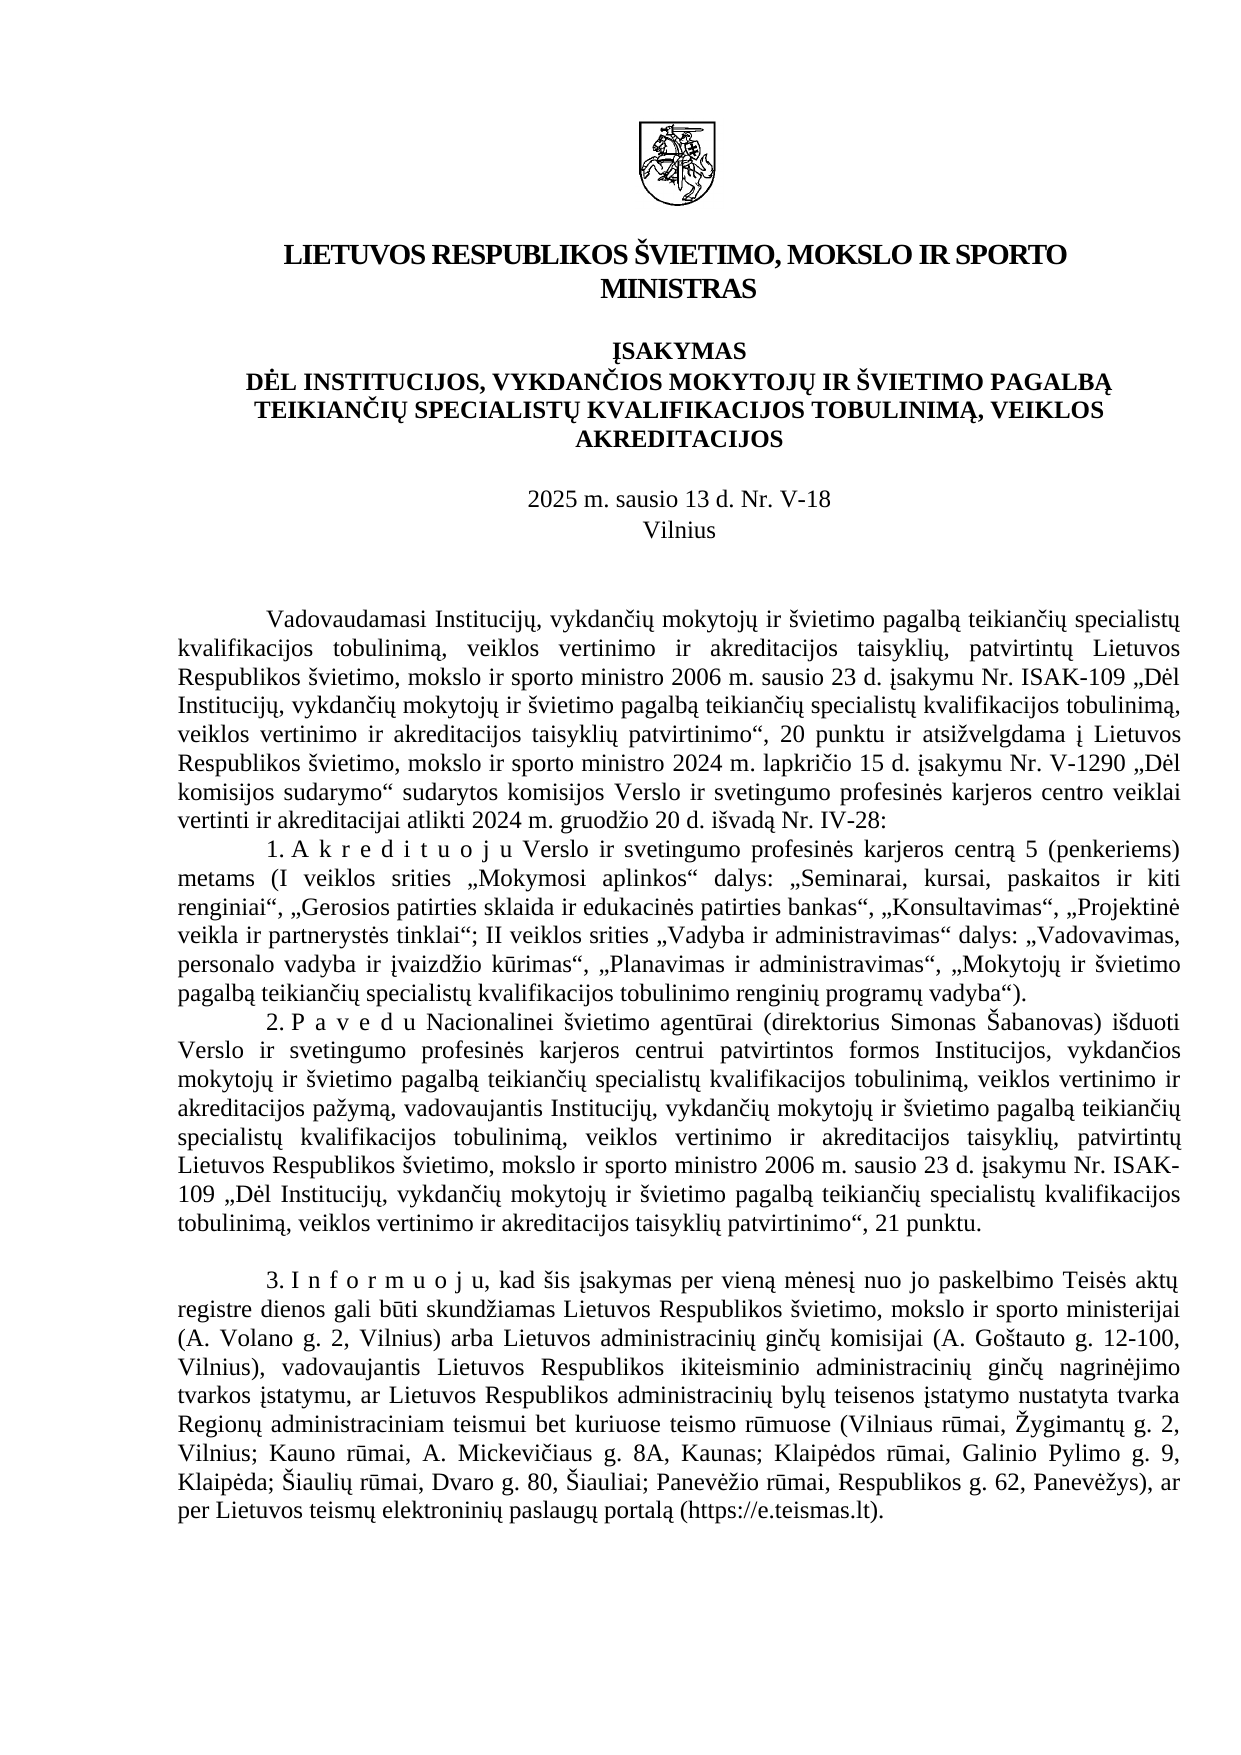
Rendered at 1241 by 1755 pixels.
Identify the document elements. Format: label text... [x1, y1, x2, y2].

text Vadovaudamasi Institucijų, vykdančių mokytojų ir švietimo pagalbą teikiančių specialistų kvalifikacijos tobulinimą, veiklos vertinimo ir akreditacijos taisyklių, patvirtintų Lietuvos Respublikos švietimo, mokslo ir sporto ministro 2006 m. sausio 23 d. įsakymu Nr. ISAK-109 „Dėl Institucijų, vykdančių mokytojų ir švietimo pagalbą teikiančių specialistų kvalifikacijos tobulinimą, veiklos vertinimo ir akreditacijos taisyklių patvirtinimo“, 20 punktu ir atsižvelgdama į Lietuvos Respublikos švietimo, mokslo ir sporto ministro 2024 m. lapkričio 15 d. įsakymu Nr. V-1290 „Dėl komisijos sudarymo“ sudarytos komisijos Verslo ir svetingumo profesinės karjeros centro veiklai vertinti ir akreditacijai atlikti 2024 m. gruodžio 20 d. išvadą Nr. IV-28: [177, 604, 1181, 834]
text 3. I n f o r m u o j u, kad šis įsakymas per vieną mėnesį nuo jo paskelbimo Teisės aktų registre dienos gali būti skundžiamas Lietuvos Respublikos švietimo, mokslo ir sporto ministerijai (A. Volano g. 2, Vilnius) arba Lietuvos administracinių ginčų komisijai (A. Goštauto g. 12-100, Vilnius), vadovaujantis Lietuvos Respublikos ikiteisminio administracinių ginčų nagrinėjimo tvarkos įstatymu, ar Lietuvos Respublikos administracinių bylų teisenos įstatymo nustatyta tvarka Regionų administraciniam teismui bet kuriuose teismo rūmuose (Vilniaus rūmai, Žygimantų g. 2, Vilnius; Kauno rūmai, A. Mickevičiaus g. 8A, Kaunas; Klaipėdos rūmai, Galinio Pylimo g. 9, Klaipėda; Šiaulių rūmai, Dvaro g. 80, Šiauliai; Panevėžio rūmai, Respublikos g. 62, Panevėžys), ar per Lietuvos teismų elektroninių paslaugų portalą (https://e.teismas.lt). [177, 1265, 1181, 1524]
text 1. A k r e d i t u o j u Verslo ir svetingumo profesinės karjeros centrą 5 (penkeriems) metams (I veiklos srities „Mokymosi aplinkos“ dalys: „Seminarai, kursai, paskaitos ir kiti renginiai“, „Gerosios patirties sklaida ir edukacinės patirties bankas“, „Konsultavimas“, „Projektinė veikla ir partnerystės tinklai“; II veiklos srities „Vadyba ir administravimas“ dalys: „Vadovavimas, personalo vadyba ir įvaizdžio kūrimas“, „Planavimas ir administravimas“, „Mokytojų ir švietimo pagalbą teikiančių specialistų kvalifikacijos tobulinimo renginių programų vadyba“). [177, 834, 1181, 1007]
text 2025 m. sausio 13 d. Nr. V-18 [177, 484, 1181, 513]
text ĮSAKYMAS [177, 336, 1181, 364]
text 2. P a v e d u Nacionalinei švietimo agentūrai (direktorius Simonas Šabanovas) išduoti Verslo ir svetingumo profesinės karjeros centrui patvirtintos formos Institucijos, vykdančios mokytojų ir švietimo pagalbą teikiančių specialistų kvalifikacijos tobulinimą, veiklos vertinimo ir akreditacijos pažymą, vadovaujantis Institucijų, vykdančių mokytojų ir švietimo pagalbą teikiančių specialistų kvalifikacijos tobulinimą, veiklos vertinimo ir akreditacijos taisyklių, patvirtintų Lietuvos Respublikos švietimo, mokslo ir sporto ministro 2006 m. sausio 23 d. įsakymu Nr. ISAK-109 „Dėl Institucijų, vykdančių mokytojų ir švietimo pagalbą teikiančių specialistų kvalifikacijos tobulinimą, veiklos vertinimo ir akreditacijos taisyklių patvirtinimo“, 21 punktu. [177, 1007, 1181, 1237]
text MINISTRAS [177, 271, 1181, 304]
text Vilnius [177, 515, 1181, 544]
text LIETUVOS RESPUBLIKOS ŠVIETIMO, MOKSLO IR SPORTO [177, 237, 1181, 271]
text DĖL institucijos, vykdančios mokytojų ir švietimo pagalbą teikiančių specialistų kvalifikacijos tobulinimą, veiklos akreditacijos [177, 367, 1181, 453]
